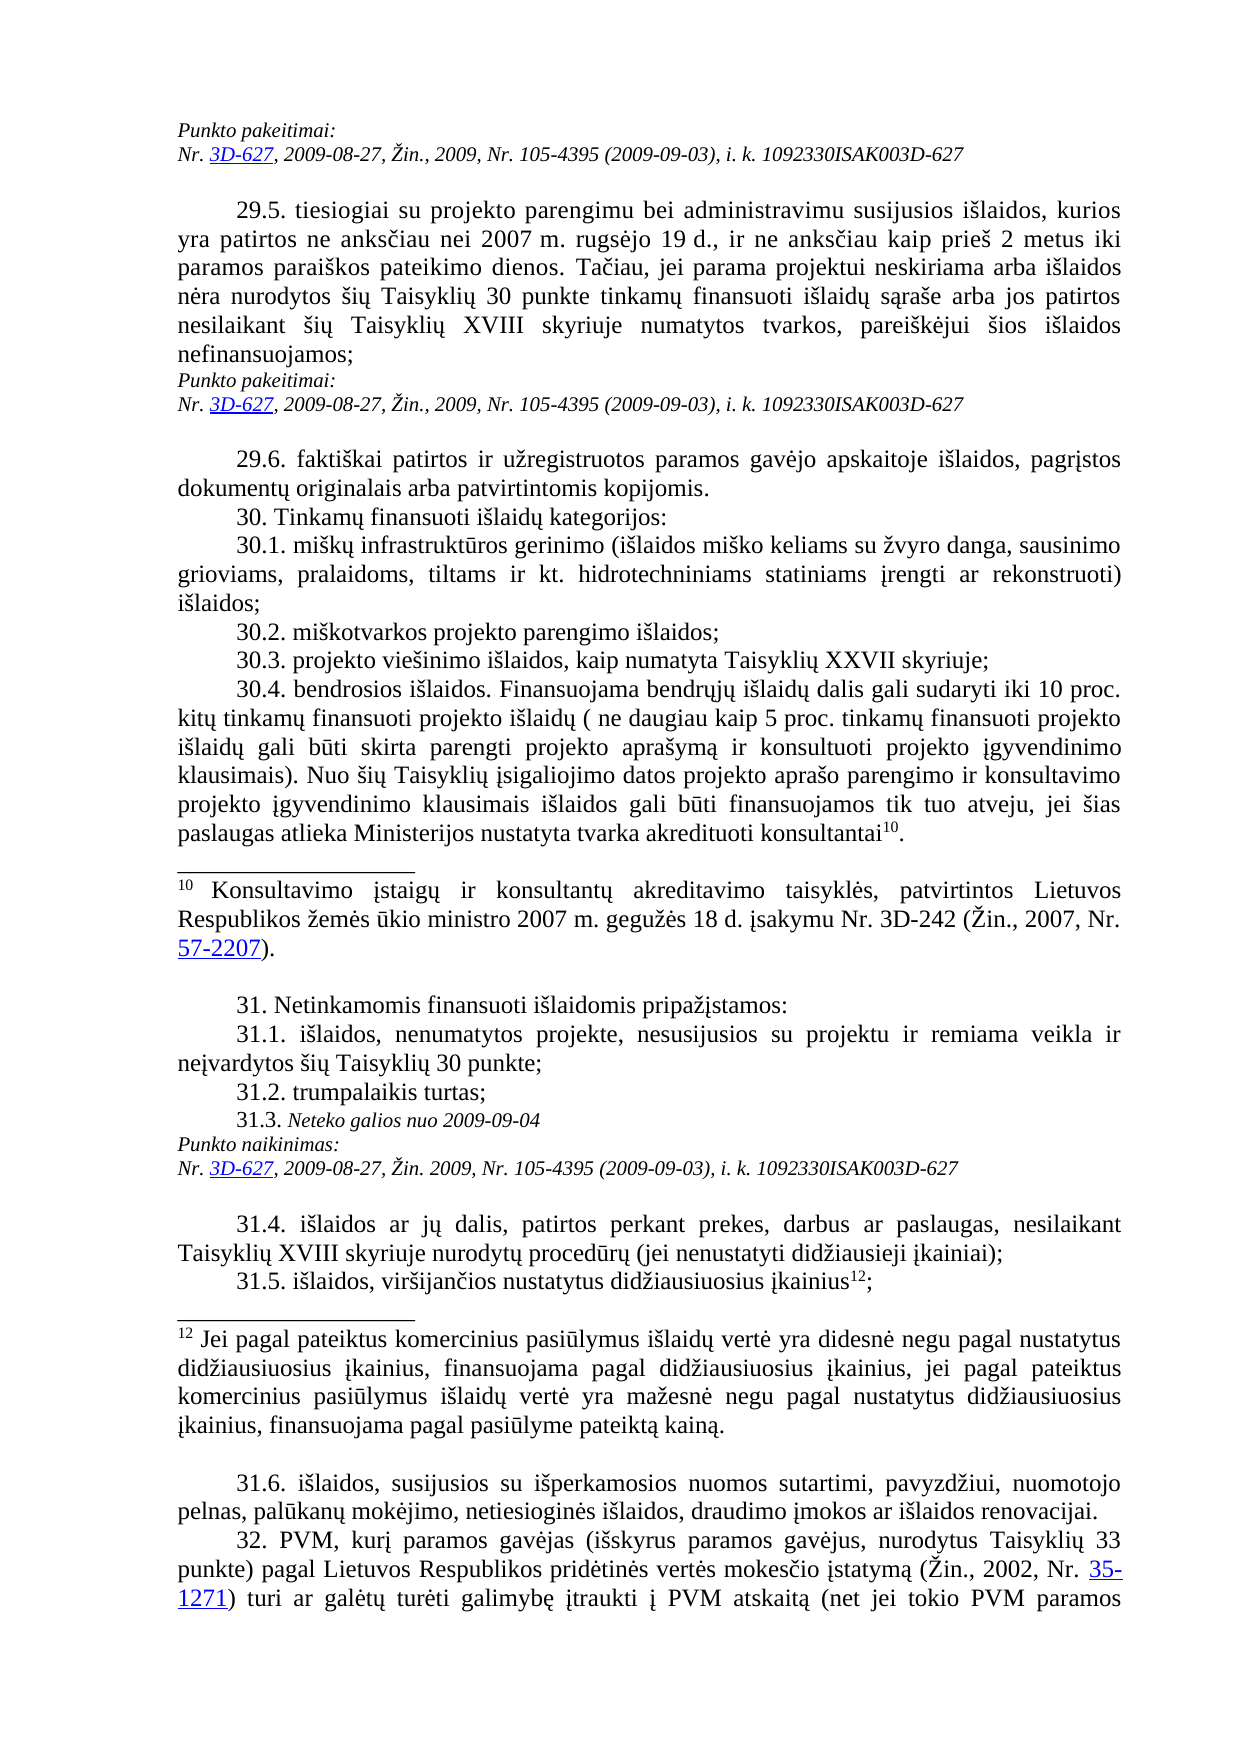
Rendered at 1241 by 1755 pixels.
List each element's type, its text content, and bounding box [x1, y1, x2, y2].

text 31.4. išlaidos ar jų dalis, patirtos perkant prekes, darbus ar paslaugas, nesilaikant Taisyklių XVIII skyriuje nurodytų procedūrų (jei nenustatyti didžiausieji įkainiai); [177, 1209, 1122, 1266]
text 30. Tinkamų finansuoti išlaidų kategorijos: [177, 502, 1122, 531]
text 12 Jei pagal pateiktus komercinius pasiūlymus išlaidų vertė yra didesnė negu pagal nustatytus didžiausiuosius įkainius, finansuojama pagal didžiausiuosius įkainius, jei pagal pateiktus komercinius pasiūlymus išlaidų vertė yra mažesnė negu pagal nustatytus didžiausiuosius įkainius, finansuojama pagal pasiūlyme pateiktą kainą. [177, 1324, 1122, 1439]
text 30.1. miškų infrastruktūros gerinimo (išlaidos miško keliams su žvyro danga, sausinimo grioviams, pralaidoms, tiltams ir kt. hidrotechniniams statiniams įrengti ar rekonstruoti) išlaidos; [177, 531, 1122, 617]
text Punkto pakeitimai: [177, 118, 1122, 142]
text Punkto pakeitimai: [177, 367, 1122, 392]
text ___________________ [177, 1295, 1122, 1324]
text Nr. 3D-627, 2009-08-27, Žin., 2009, Nr. 105-4395 (2009-09-03), i. k. 1092330ISAK003D-627 [177, 392, 1122, 416]
text Punkto naikinimas: [177, 1132, 1122, 1156]
text 32. PVM, kurį paramos gavėjas (išskyrus paramos gavėjus, nurodytus Taisyklių 33 punkte) pagal Lietuvos Respublikos pridėtinės vertės mokesčio įstatymą (Žin., 2002, Nr. 35-1271) turi ar galėtų turėti galimybę įtraukti į PVM atskaitą (net jei tokio PVM paramos [177, 1525, 1122, 1611]
text 30.2. miškotvarkos projekto parengimo išlaidos; [177, 617, 1122, 646]
text 10 Konsultavimo įstaigų ir konsultantų akreditavimo taisyklės, patvirtintos Lietuvos Respublikos žemės ūkio ministro 2007 m. gegužės 18 d. įsakymu Nr. 3D-242 (Žin., 2007, Nr. 57-2207). [177, 876, 1122, 962]
text 31.3. Neteko galios nuo 2009-09-04 [177, 1106, 1122, 1132]
text 30.3. projekto viešinimo išlaidos, kaip numatyta Taisyklių XXVII skyriuje; [177, 646, 1122, 674]
text 31.2. trumpalaikis turtas; [177, 1077, 1122, 1106]
text 30.4. bendrosios išlaidos. Finansuojama bendrųjų išlaidų dalis gali sudaryti iki 10 proc. kitų tinkamų finansuoti projekto išlaidų ( ne daugiau kaip 5 proc. tinkamų finansuoti projekto išlaidų gali būti skirta parengti projekto aprašymą ir konsultuoti projekto įgyvendinimo klausimais). Nuo šių Taisyklių įsigaliojimo datos projekto aprašo parengimo ir konsultavimo projekto įgyvendinimo klausimais išlaidos gali būti finansuojamos tik tuo atveju, jei šias paslaugas atlieka Ministerijos nustatyta tvarka akredituoti konsultantai10. [177, 674, 1122, 847]
text Nr. 3D-627, 2009-08-27, Žin., 2009, Nr. 105-4395 (2009-09-03), i. k. 1092330ISAK003D-627 [177, 142, 1122, 166]
text 31. Netinkamomis finansuoti išlaidomis pripažįstamos: [177, 991, 1122, 1019]
text Nr. 3D-627, 2009-08-27, Žin. 2009, Nr. 105-4395 (2009-09-03), i. k. 1092330ISAK003D-627 [177, 1156, 1122, 1180]
text 31.1. išlaidos, nenumatytos projekte, nesusijusios su projektu ir remiama veikla ir neįvardytos šių Taisyklių 30 punkte; [177, 1019, 1122, 1077]
text 29.5. tiesiogiai su projekto parengimu bei administravimu susijusios išlaidos, kurios yra patirtos ne anksčiau nei 2007 m. rugsėjo 19 d., ir ne anksčiau kaip prieš 2 metus iki paramos paraiškos pateikimo dienos. Tačiau, jei parama projektui neskiriama arba išlaidos nėra nurodytos šių Taisyklių 30 punkte tinkamų finansuoti išlaidų sąraše arba jos patirtos nesilaikant šių Taisyklių XVIII skyriuje numatytos tvarkos, pareiškėjui šios išlaidos nefinansuojamos; [177, 195, 1122, 367]
text 31.5. išlaidos, viršijančios nustatytus didžiausiuosius įkainius12; [177, 1266, 1122, 1295]
text 31.6. išlaidos, susijusios su išperkamosios nuomos sutartimi, pavyzdžiui, nuomotojo pelnas, palūkanų mokėjimo, netiesioginės išlaidos, draudimo įmokos ar išlaidos renovacijai. [177, 1468, 1122, 1525]
text 29.6. faktiškai patirtos ir užregistruotos paramos gavėjo apskaitoje išlaidos, pagrįstos dokumentų originalais arba patvirtintomis kopijomis. [177, 444, 1122, 502]
text ___________________ [177, 847, 1122, 876]
